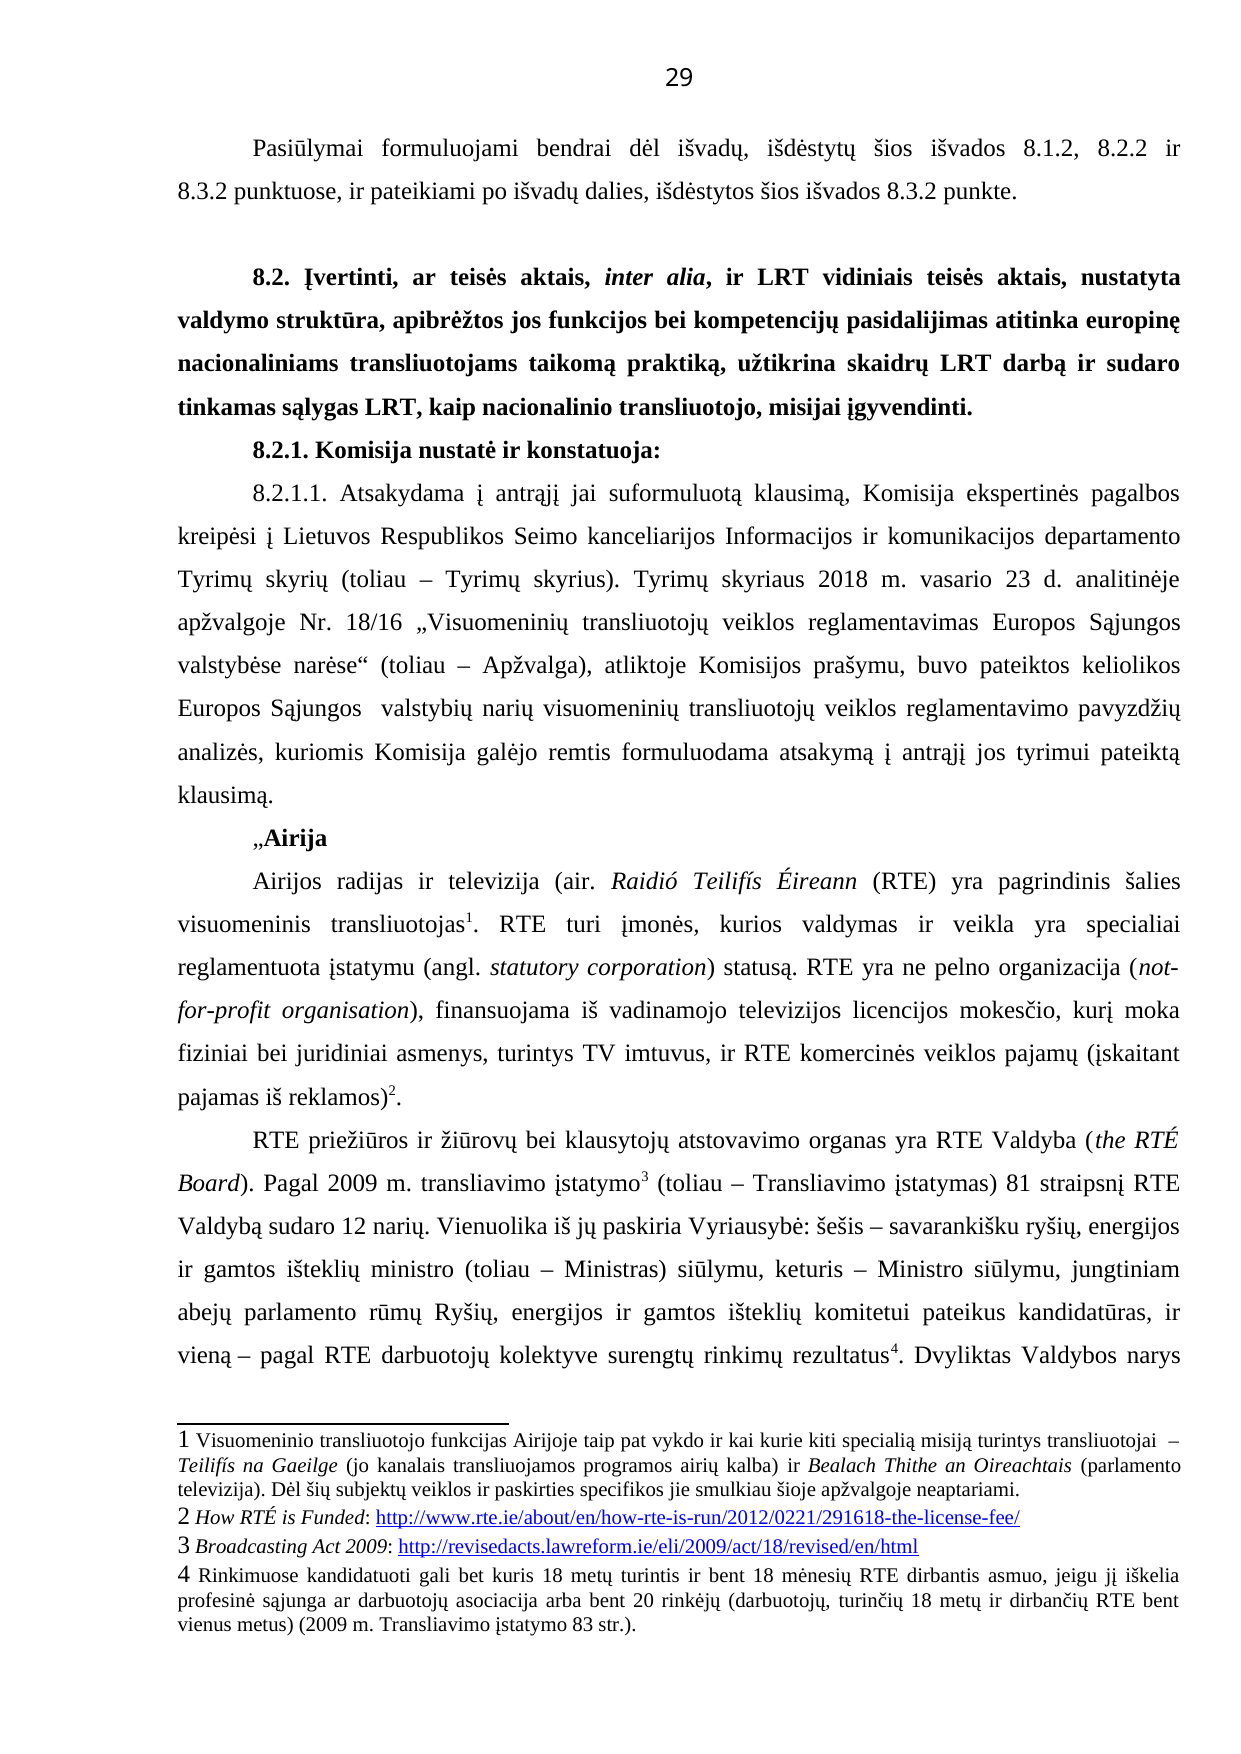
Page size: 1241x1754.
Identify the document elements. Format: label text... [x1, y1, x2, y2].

text 8.2.1. Komisija nustatė ir konstatuoja: [177, 435, 1181, 463]
text 8.2. Įvertinti, ar teisės aktais, inter alia, ir LRT vidiniais teisės aktais, nustatyta valdymo struktūra, apibrėžtos jos funkcijos bei kompetencijų pasidalijimas atitinka europinę nacionaliniams transliuotojams taikomą praktiką, užtikrina skaidrų LRT darbą ir sudaro tinkamas sąlygas LRT, kaip nacionalinio transliuotojo, misijai įgyvendinti. [177, 262, 1181, 420]
text How RTÉ is Funded: http://www.rte.ie/about/en/how-rte-is-run/2012/0221/291618-the-license-fee/ [177, 1501, 1181, 1530]
text RTE priežiūros ir žiūrovų bei klausytojų atstovavimo organas yra RTE Valdyba (the RTÉ Board). Pagal 2009 m. transliavimo įstatymo (toliau – Transliavimo įstatymas) 81 straipsnį RTE Valdybą sudaro 12 narių. Vienuolika iš jų paskiria Vyriausybė: šešis – savarankišku ryšių, energijos ir gamtos išteklių ministro (toliau – Ministras) siūlymu, keturis – Ministro siūlymu, jungtiniam abejų parlamento rūmų Ryšių, energijos ir gamtos išteklių komitetui pateikus kandidatūras, ir vieną – pagal RTE darbuotojų kolektyve surengtų rinkimų rezultatus. Dvyliktas Valdybos narys [177, 1125, 1181, 1369]
text Airijos radijas ir televizija (air. Raidió Teilifís Éireann (RTE) yra pagrindinis šalies visuomeninis transliuotojas. RTE turi įmonės, kurios valdymas ir veikla yra specialiai reglamentuota įstatymu (angl. statutory corporation) statusą. RTE yra ne pelno organizacija (not-for-profit organisation), finansuojama iš vadinamojo televizijos licencijos mokesčio, kurį moka fiziniai bei juridiniai asmenys, turintys TV imtuvus, ir RTE komercinės veiklos pajamų (įskaitant pajamas iš reklamos). [177, 866, 1181, 1110]
text Broadcasting Act 2009: http://revisedacts.lawreform.ie/eli/2009/act/18/revised/en/html [177, 1530, 1181, 1559]
text Pasiūlymai formuluojami bendrai dėl išvadų, išdėstytų šios išvados 8.1.2, 8.2.2 ir 8.3.2 punktuose, ir pateikiami po išvadų dalies, išdėstytos šios išvados 8.3.2 punkte. [177, 133, 1181, 205]
text Rinkimuose kandidatuoti gali bet kuris 18 metų turintis ir bent 18 mėnesių RTE dirbantis asmuo, jeigu jį iškelia profesinė sąjunga ar darbuotojų asociacija arba bent 20 rinkėjų (darbuotojų, turinčių 18 metų ir dirbančių RTE bent vienus metus) (2009 m. Transliavimo įstatymo 83 str.). [177, 1559, 1181, 1636]
text 8.2.1.1. Atsakydama į antrąjį jai suformuluotą klausimą, Komisija ekspertinės pagalbos kreipėsi į Lietuvos Respublikos Seimo kanceliarijos Informacijos ir komunikacijos departamento Tyrimų skyrių (toliau – Tyrimų skyrius). Tyrimų skyriaus 2018 m. vasario 23 d. analitinėje apžvalgoje Nr. 18/16 „Visuomeninių transliuotojų veiklos reglamentavimas Europos Sąjungos valstybėse narėse“ (toliau – Apžvalga), atliktoje Komisijos prašymu, buvo pateiktos keliolikos Europos Sąjungos valstybių narių visuomeninių transliuotojų veiklos reglamentavimo pavyzdžių analizės, kuriomis Komisija galėjo remtis formuluodama atsakymą į antrąjį jos tyrimui pateiktą klausimą. [177, 478, 1181, 808]
text Visuomeninio transliuotojo funkcijas Airijoje taip pat vykdo ir kai kurie kiti specialią misiją turintys transliuotojai – Teilifís na Gaeilge (jo kanalais transliuojamos programos airių kalba) ir Bealach Thithe an Oireachtais (parlamento televizija). Dėl šių subjektų veiklos ir paskirties specifikos jie smulkiau šioje apžvalgoje neaptariami. [177, 1424, 1181, 1501]
text „Airija [177, 823, 1181, 852]
